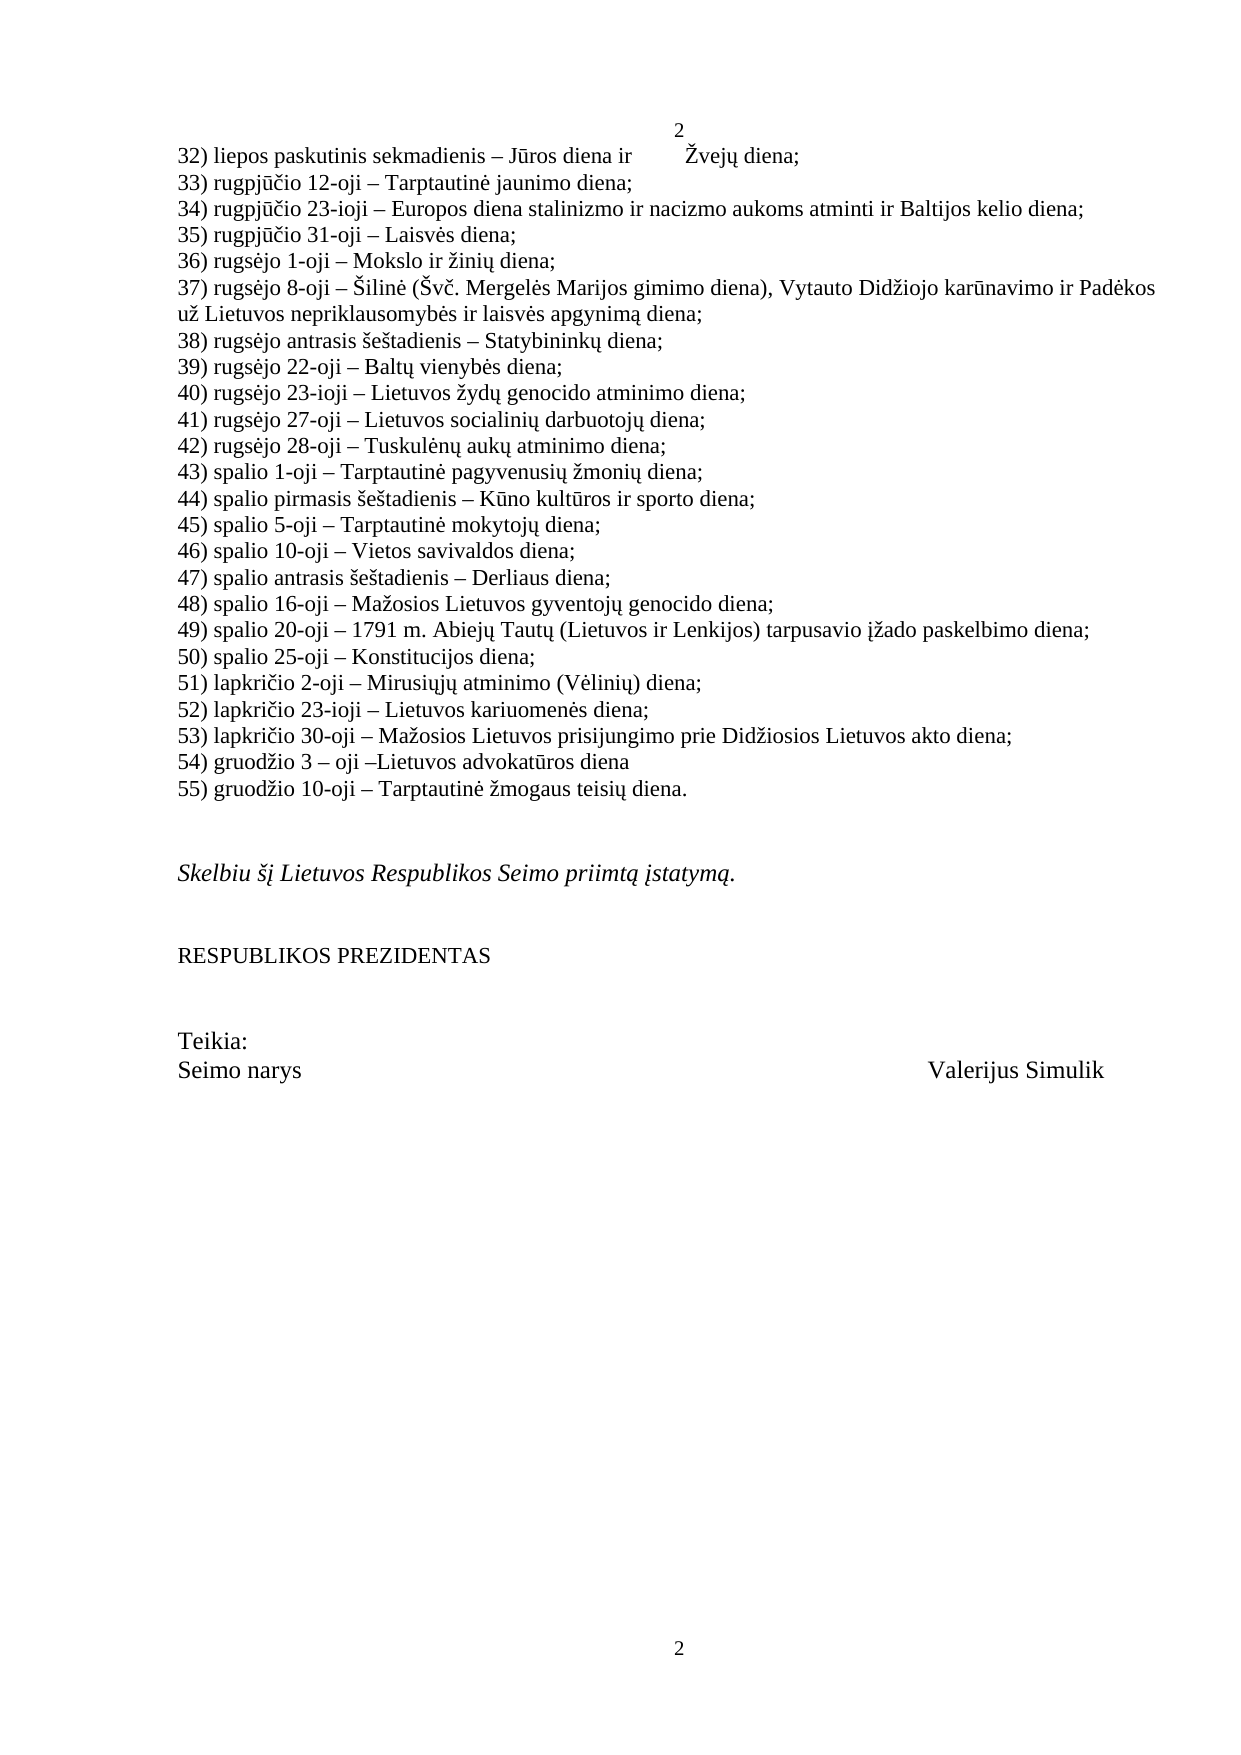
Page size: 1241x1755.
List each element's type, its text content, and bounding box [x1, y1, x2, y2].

text 47) spalio antrasis šeštadienis – Derliaus diena; [177, 564, 1181, 590]
text 49) spalio 20-oji – 1791 m. Abiejų Tautų (Lietuvos ir Lenkijos) tarpusavio įžado paskelbimo diena; [177, 617, 1181, 643]
text 35) rugpjūčio 31-oji – Laisvės diena; [177, 221, 1181, 248]
text 42) rugsėjo 28-oji – Tuskulėnų aukų atminimo diena; [177, 432, 1181, 458]
text 44) spalio pirmasis šeštadienis – Kūno kultūros ir sporto diena; [177, 485, 1181, 511]
text 36) rugsėjo 1-oji – Mokslo ir žinių diena; [177, 248, 1181, 274]
text 53) lapkričio 30-oji – Mažosios Lietuvos prisijungimo prie Didžiosios Lietuvos akto diena; [177, 722, 1181, 748]
text 45) spalio 5-oji – Tarptautinė mokytojų diena; [177, 511, 1181, 537]
text 54) gruodžio 3 – oji –Lietuvos advokatūros diena [177, 748, 1181, 775]
text 51) lapkričio 2-oji – Mirusiųjų atminimo (Vėlinių) diena; [177, 669, 1181, 696]
text 34) rugpjūčio 23-ioji – Europos diena stalinizmo ir nacizmo aukoms atminti ir Baltijos kelio diena; [177, 195, 1181, 221]
text Skelbiu šį Lietuvos Respublikos Seimo priimtą įstatymą. [177, 858, 1181, 887]
text 32) liepos paskutinis sekmadienis – Jūros diena ir Žvejų diena; [177, 142, 1181, 168]
text 41) rugsėjo 27-oji – Lietuvos socialinių darbuotojų diena; [177, 406, 1181, 432]
text 40) rugsėjo 23-ioji – Lietuvos žydų genocido atminimo diena; [177, 379, 1181, 406]
text 55) gruodžio 10-oji – Tarptautinė žmogaus teisių diena. [177, 775, 1181, 801]
text 50) spalio 25-oji – Konstitucijos diena; [177, 643, 1181, 669]
text 39) rugsėjo 22-oji – Baltų vienybės diena; [177, 353, 1181, 379]
text RESPUBLIKOS PREZIDENTAS [177, 942, 1181, 969]
text 46) spalio 10-oji – Vietos savivaldos diena; [177, 537, 1181, 564]
text 52) lapkričio 23-ioji – Lietuvos kariuomenės diena; [177, 696, 1181, 722]
text Seimo narys Valerijus Simulik [177, 1055, 1181, 1084]
text 33) rugpjūčio 12-oji – Tarptautinė jaunimo diena; [177, 168, 1181, 195]
text 38) rugsėjo antrasis šeštadienis – Statybininkų diena; [177, 327, 1181, 353]
text Teikia: [177, 1026, 1181, 1055]
text 37) rugsėjo 8-oji – Šilinė (Švč. Mergelės Marijos gimimo diena), Vytauto Didžiojo karūnavimo ir Padėkos už Lietuvos nepriklausomybės ir laisvės apgynimą diena; [177, 274, 1181, 327]
text 48) spalio 16-oji – Mažosios Lietuvos gyventojų genocido diena; [177, 590, 1181, 617]
text 43) spalio 1-oji – Tarptautinė pagyvenusių žmonių diena; [177, 458, 1181, 485]
